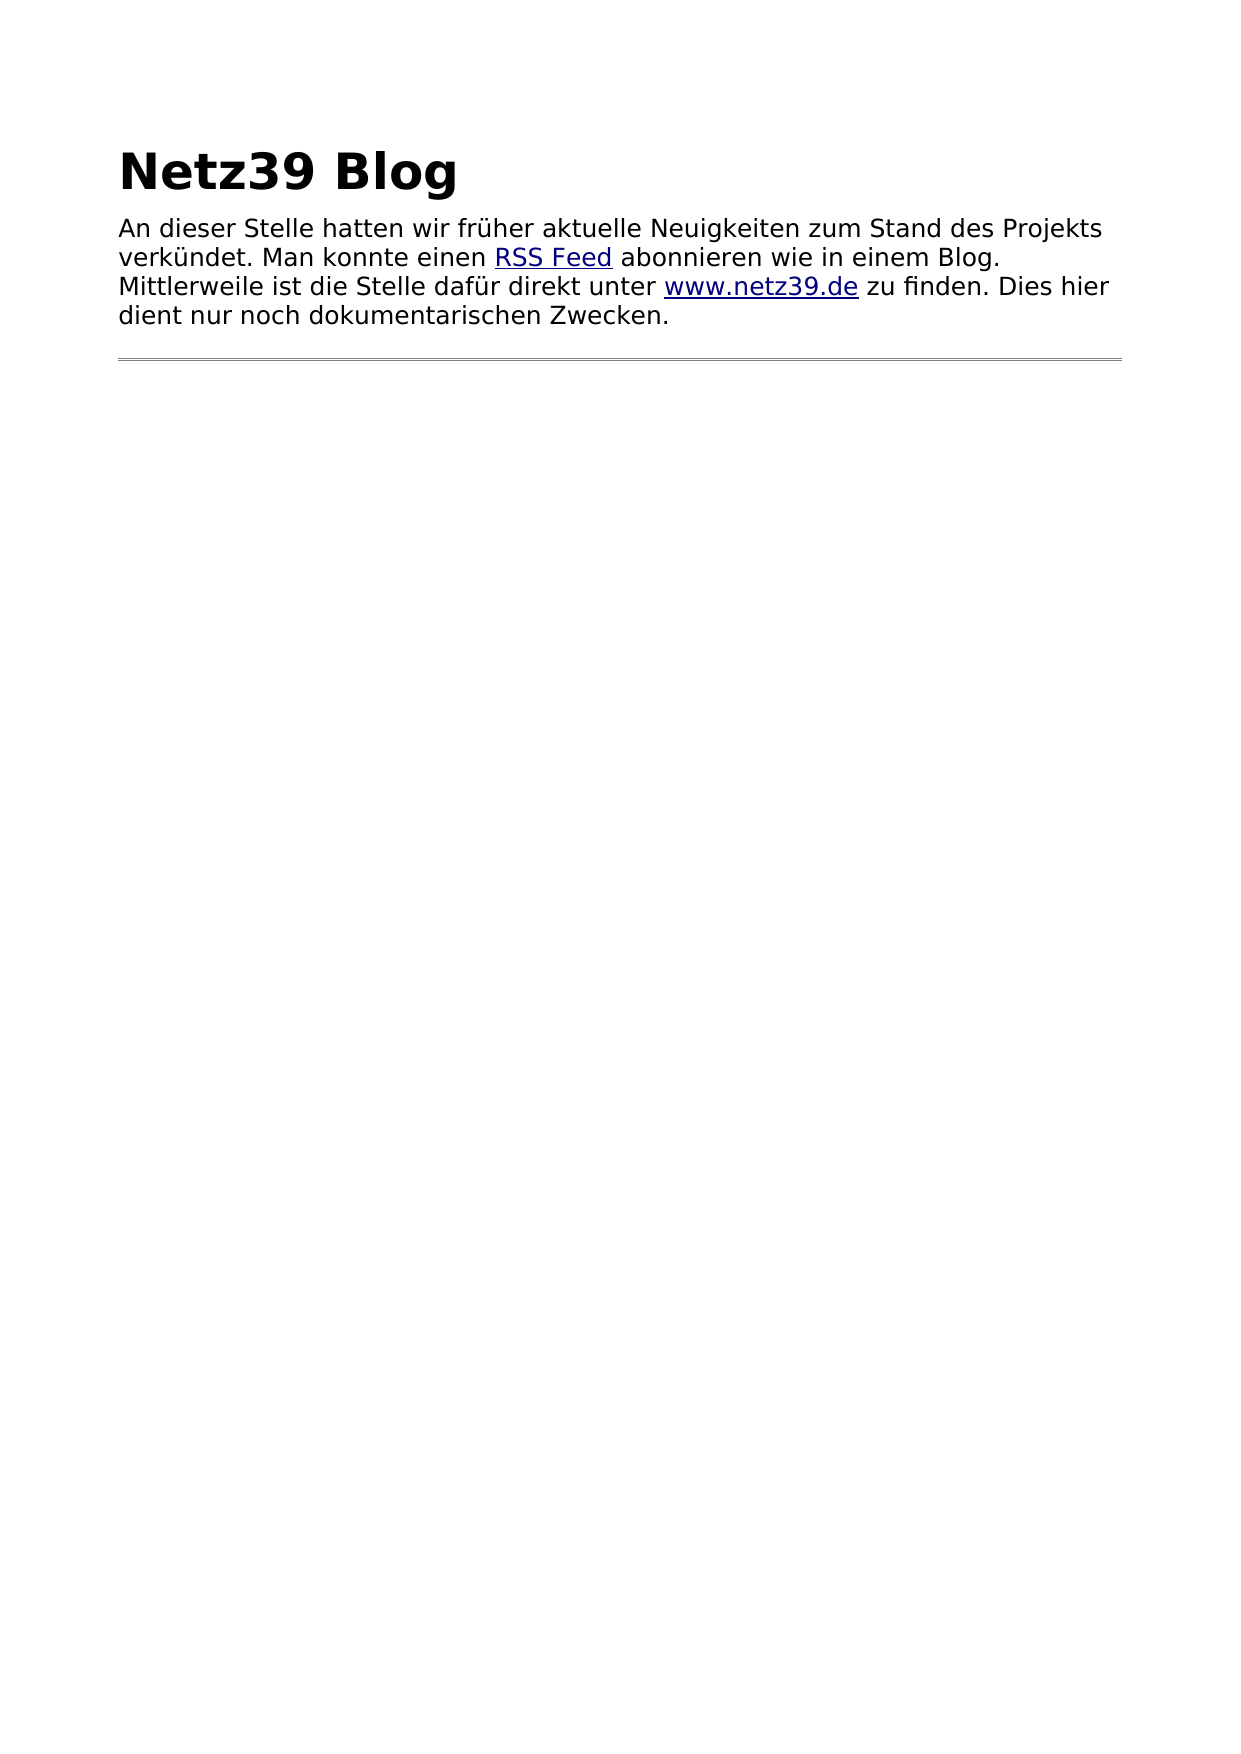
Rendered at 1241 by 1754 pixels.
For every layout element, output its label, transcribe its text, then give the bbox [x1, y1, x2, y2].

subtitle Netz39 Blog [118, 143, 1122, 201]
text An dieser Stelle hatten wir früher aktuelle Neuigkeiten zum Stand des Projekts verkündet. Man konnte einen RSS Feed abonnieren wie in einem Blog. Mittlerweile ist die Stelle dafür direkt unter www.netz39.de zu finden. Dies hier dient nur noch dokumentarischen Zwecken. [118, 214, 1122, 331]
